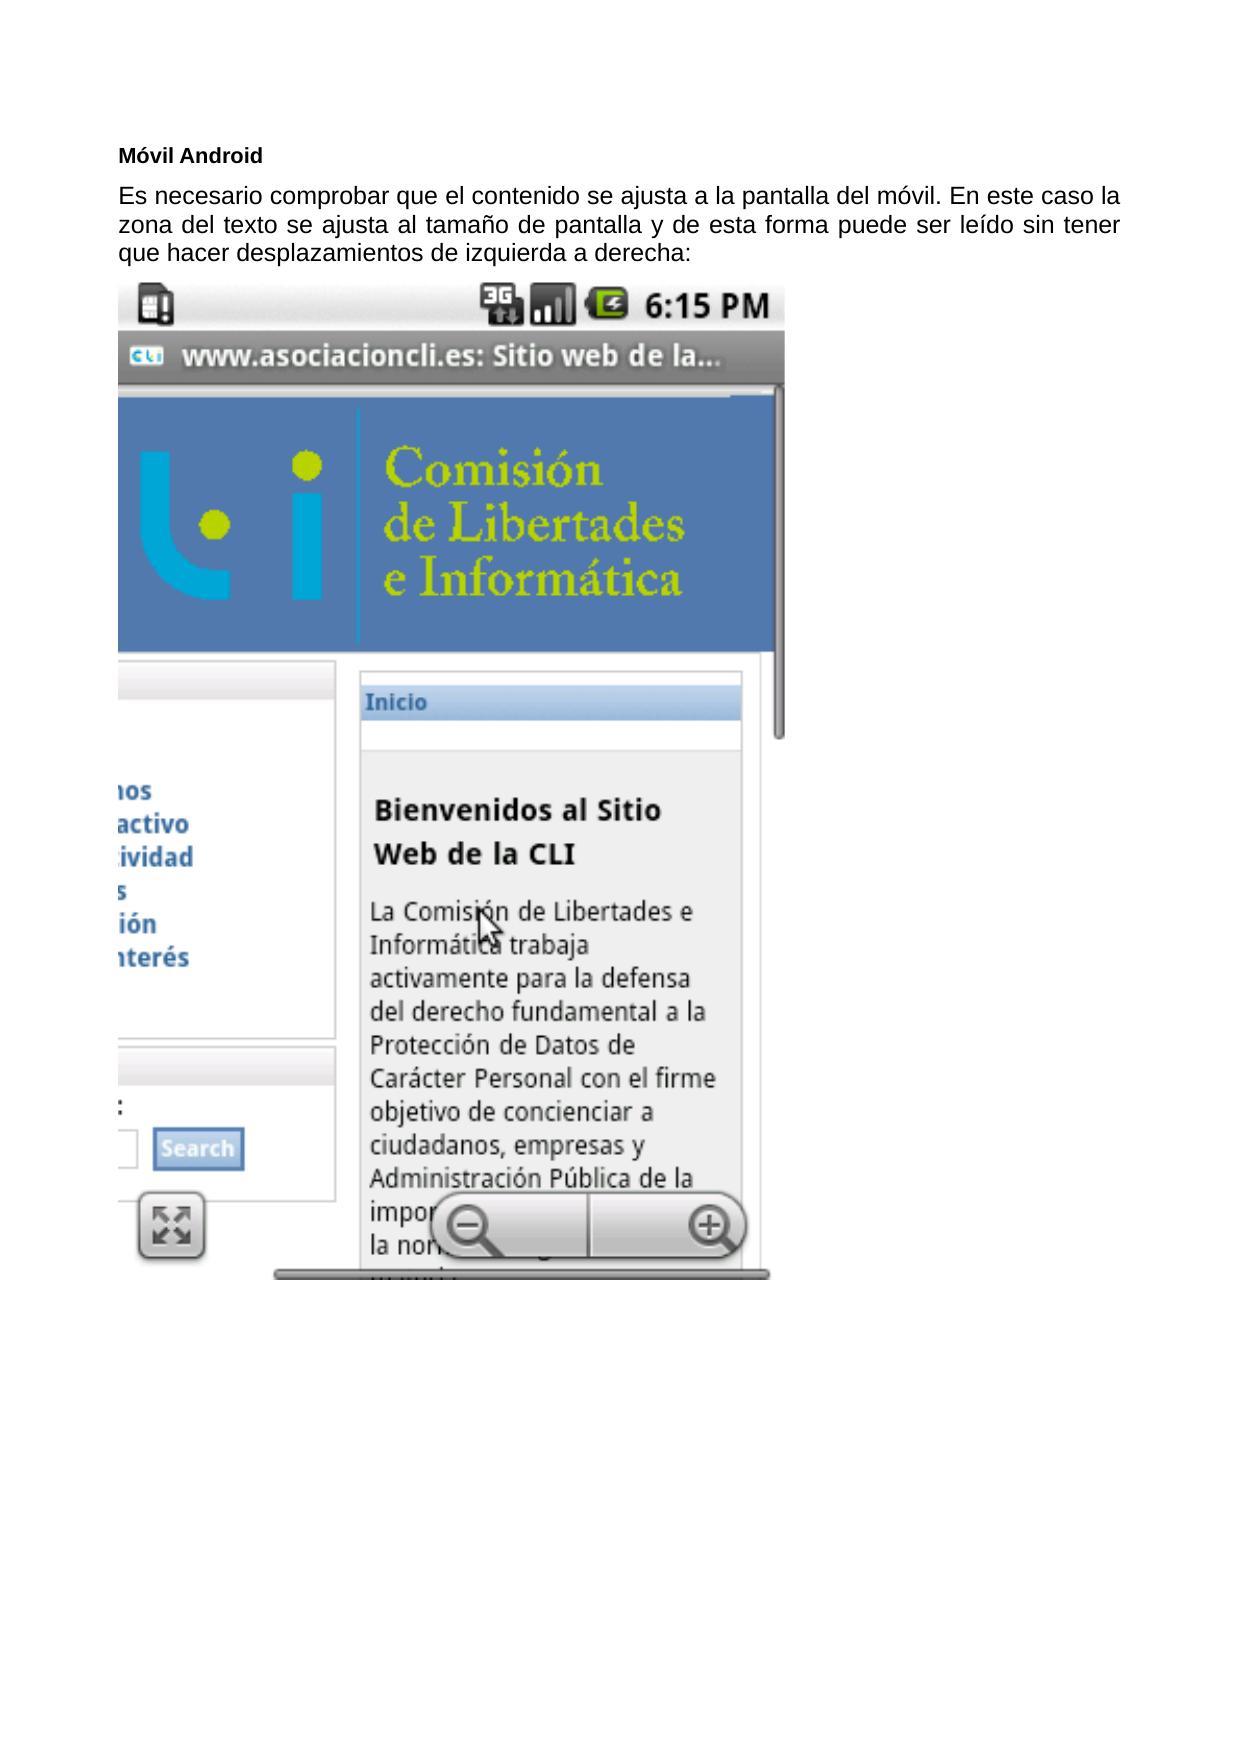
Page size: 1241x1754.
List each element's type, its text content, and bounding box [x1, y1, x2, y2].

text Es necesario comprobar que el contenido se ajusta a la pantalla del móvil. En este caso la zona del texto se ajusta al tamaño de pantalla y de esta forma puede ser leído sin tener que hacer desplazamientos de izquierda a derecha: [118, 181, 1122, 267]
picture [118, 279, 785, 1280]
subtitle Móvil Android [118, 143, 1122, 168]
